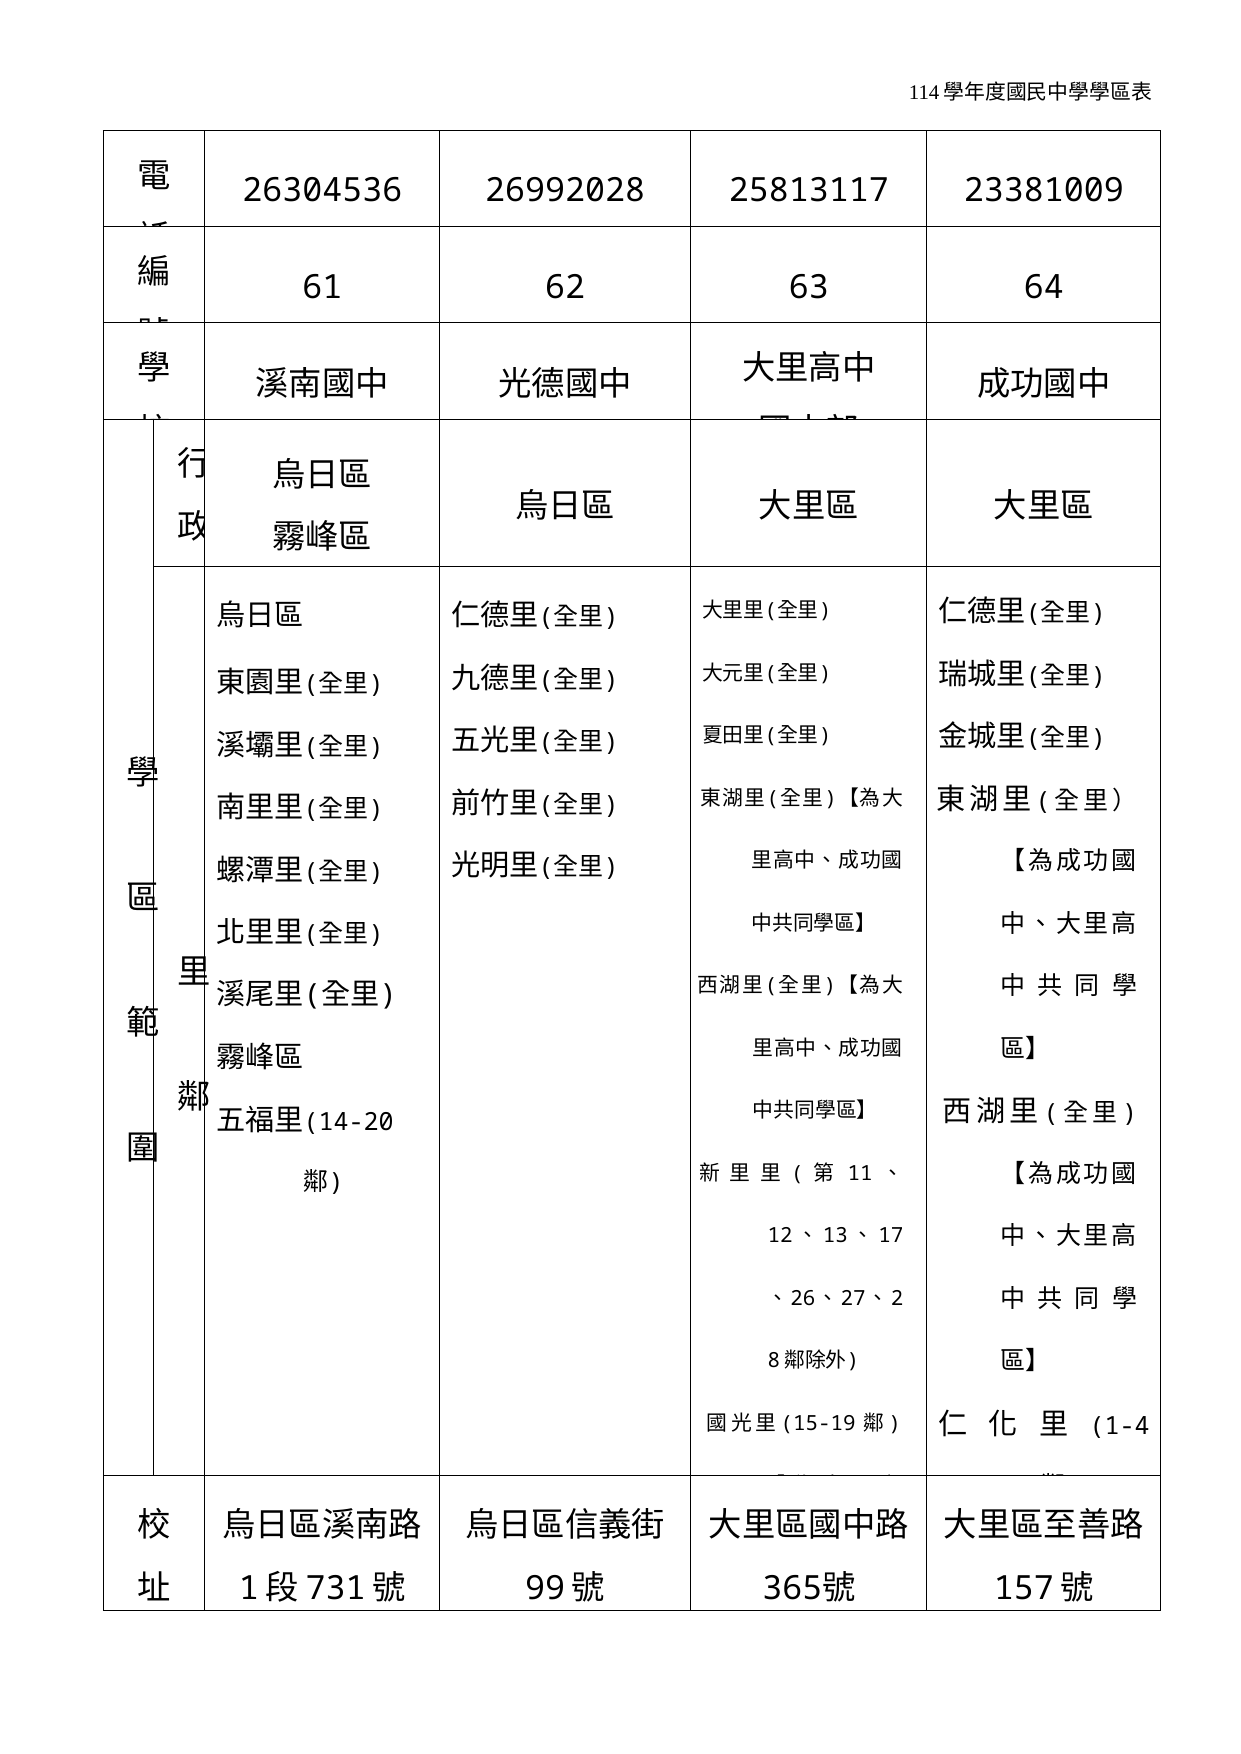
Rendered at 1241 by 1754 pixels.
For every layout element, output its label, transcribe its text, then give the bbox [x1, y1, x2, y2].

table_cell 編號 [104, 227, 204, 322]
table_cell 仁德里(全里) 九德里(全里) 五光里(全里) 前竹里(全里) 光明里(全里) [440, 567, 690, 1474]
table_cell 烏日區 [440, 420, 690, 566]
table_cell 烏日區 霧峰區 [205, 420, 439, 566]
table_cell 61 [205, 227, 439, 322]
table_cell 大里區國中路365號 [691, 1476, 926, 1610]
table_cell 溪南國中 [205, 323, 439, 418]
table_cell 23381009 [927, 131, 1160, 226]
table_cell 26992028 [440, 131, 690, 226]
table_cell 學 區 範 圍 [104, 420, 153, 1474]
table_cell 學校名稱 [104, 323, 204, 418]
table_cell 大里高中 國中部 [691, 323, 926, 418]
table_cell 大里區至善路157號 [927, 1476, 1160, 1610]
table_cell 烏日區 東園里(全里) 溪壩里(全里) 南里里(全里) 螺潭里(全里) 北里里(全里) 溪尾里(全里) 霧峰區 五福里(14-20鄰) [205, 567, 439, 1474]
table_cell 64 [927, 227, 1160, 322]
table_cell 電話聯絡 [104, 131, 204, 226]
table_cell 大里里(全里) 大元里(全里) 夏田里(全里) 東湖里(全里)【為大里高中、成功國中共同學區】 西湖里(全里)【為大里高中、成功國中共同學區】 新里里(第11、 12、13、17、26、27、28鄰除外) 國光里(15-19鄰)【為大里高中、光榮國中共同學區】 樹王里(12、13、17鄰) 【為大里高中、爽 文國中共同學區】 [691, 567, 926, 1474]
table_cell 26304536 [205, 131, 439, 226]
table_cell 63 [691, 227, 926, 322]
table_cell 大里區 [691, 420, 926, 566]
table_cell 行政區 [154, 420, 204, 566]
table_cell 成功國中 [927, 323, 1160, 418]
table_cell 大里區 [927, 420, 1160, 566]
table_cell 烏日區信義街99號 [440, 1476, 690, 1610]
table_cell 校址 [104, 1476, 204, 1610]
table_cell 光德國中 [440, 323, 690, 418]
table_cell 里 鄰 [154, 567, 204, 1474]
table_cell 仁德里(全里) 瑞城里(全里) 金城里(全里) 東湖里(全里）【為成功國中、大里高中共同學區】 西湖里(全里) 【為成功國中、大里高中共同學區】 仁化里(1-4鄰、28 、29鄰除外) [927, 567, 1160, 1474]
table_cell 行政區 [198, 519, 204, 529]
table_cell 25813117 [691, 131, 926, 226]
table_cell 烏日區溪南路1段731號 [205, 1476, 439, 1610]
table_cell 62 [440, 227, 690, 322]
